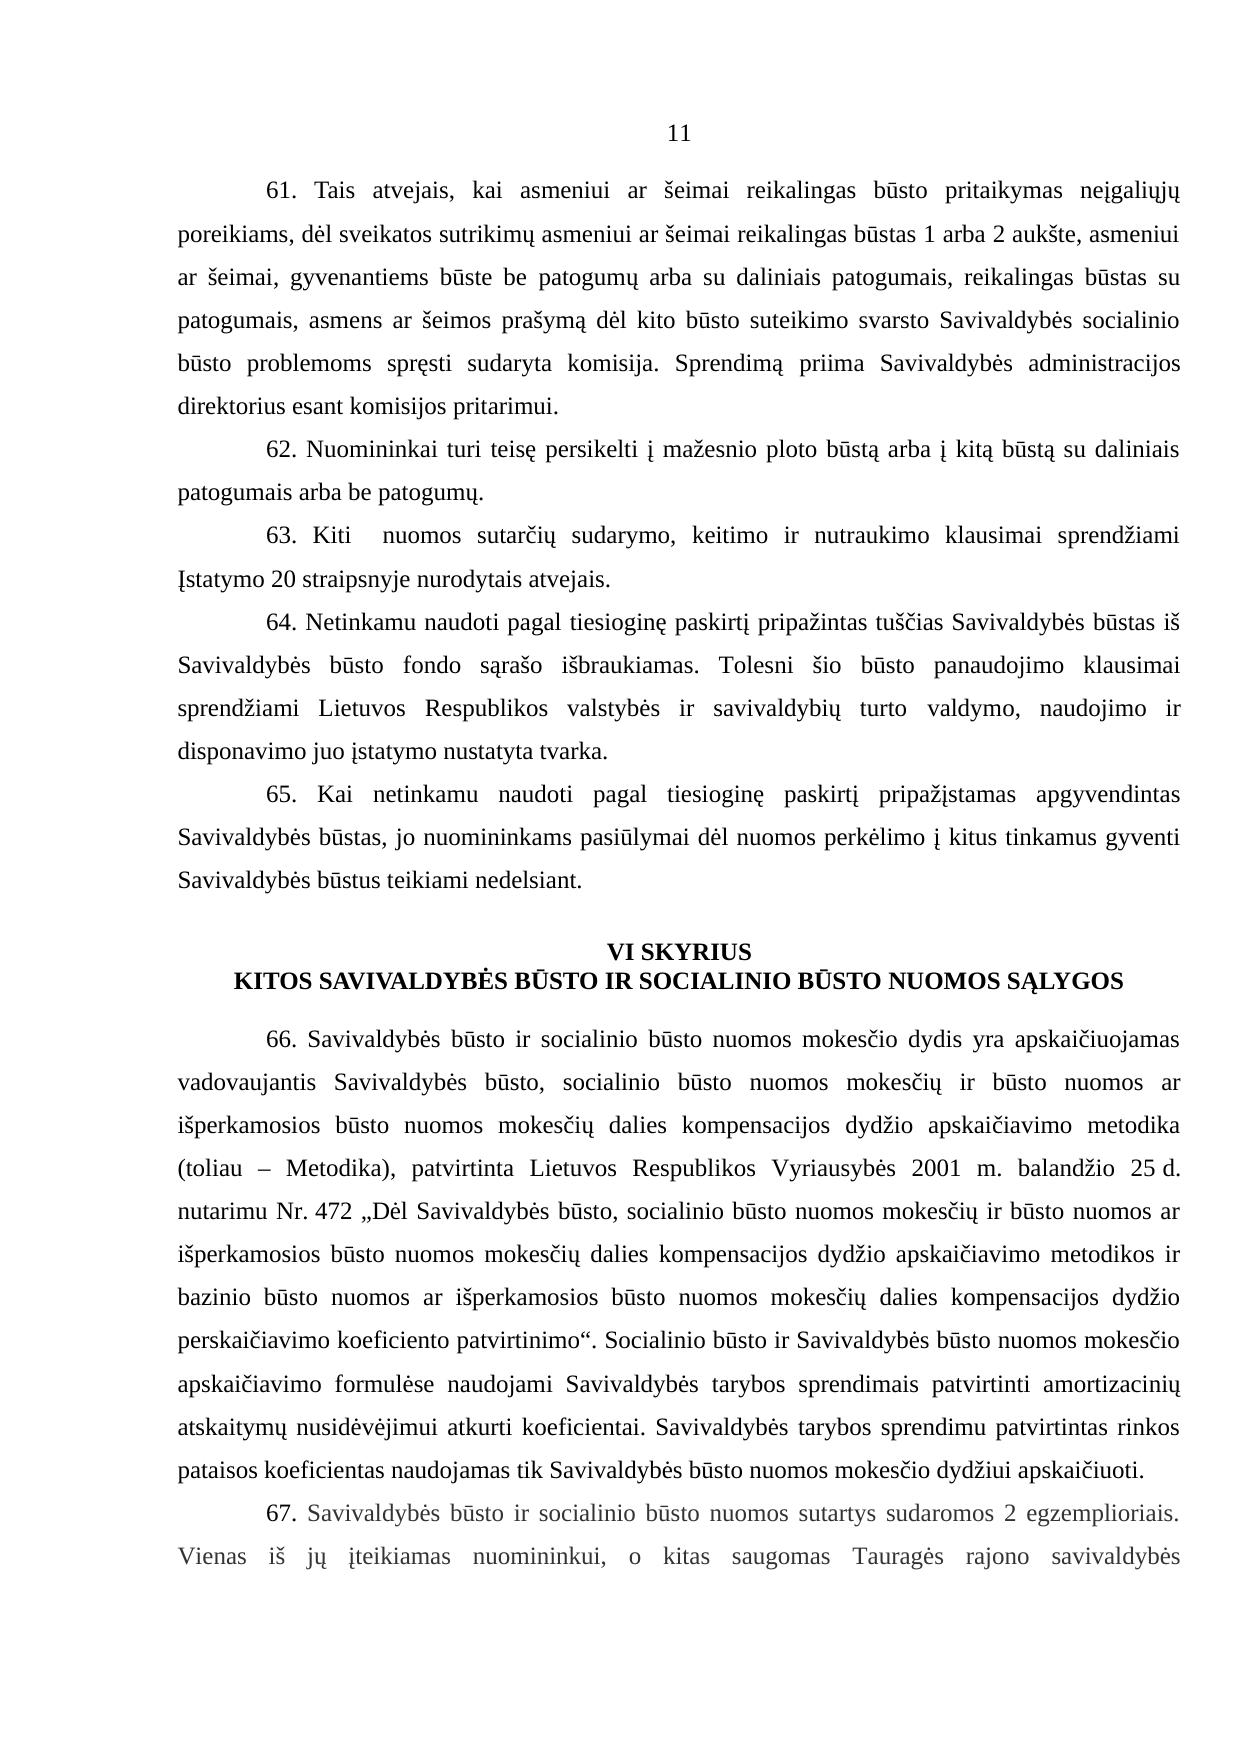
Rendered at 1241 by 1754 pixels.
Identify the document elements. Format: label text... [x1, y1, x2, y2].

text 67. Savivaldybės būsto ir socialinio būsto nuomos sutartys sudaromos 2 egzemplioriais. Vienas iš jų įteikiamas nuomininkui, o kitas saugomas Tauragės rajono savivaldybės [177, 1498, 1181, 1570]
text 62. Nuomininkai turi teisę persikelti į mažesnio ploto būstą arba į kitą būstą su daliniais patogumais arba be patogumų. [177, 434, 1181, 506]
text KITOS SAVIVALDYBĖS BŪSTO IR SOCIALINIO BŪSTO NUOMOS SĄLYGOS [177, 966, 1181, 995]
text 64. Netinkamu naudoti pagal tiesioginę paskirtį pripažintas tuščias Savivaldybės būstas iš Savivaldybės būsto fondo sąrašo išbraukiamas. Tolesni šio būsto panaudojimo klausimai sprendžiami Lietuvos Respublikos valstybės ir savivaldybių turto valdymo, naudojimo ir disponavimo juo įstatymo nustatyta tvarka. [177, 607, 1181, 765]
text 66. Savivaldybės būsto ir socialinio būsto nuomos mokesčio dydis yra apskaičiuojamas vadovaujantis Savivaldybės būsto, socialinio būsto nuomos mokesčių ir būsto nuomos ar išperkamosios būsto nuomos mokesčių dalies kompensacijos dydžio apskaičiavimo metodika (toliau – Metodika), patvirtinta Lietuvos Respublikos Vyriausybės 2001 m. balandžio 25 d. nutarimu Nr. 472 „Dėl Savivaldybės būsto, socialinio būsto nuomos mokesčių ir būsto nuomos ar išperkamosios būsto nuomos mokesčių dalies kompensacijos dydžio apskaičiavimo metodikos ir bazinio būsto nuomos ar išperkamosios būsto nuomos mokesčių dalies kompensacijos dydžio perskaičiavimo koeficiento patvirtinimo“. Socialinio būsto ir Savivaldybės būsto nuomos mokesčio apskaičiavimo formulėse naudojami Savivaldybės tarybos sprendimais patvirtinti amortizacinių atskaitymų nusidėvėjimui atkurti koeficientai. Savivaldybės tarybos sprendimu patvirtintas rinkos pataisos koeficientas naudojamas tik Savivaldybės būsto nuomos mokesčio dydžiui apskaičiuoti. [177, 1024, 1181, 1484]
text 61. Tais atvejais, kai asmeniui ar šeimai reikalingas būsto pritaikymas neįgaliųjų poreikiams, dėl sveikatos sutrikimų asmeniui ar šeimai reikalingas būstas 1 arba 2 aukšte, asmeniui ar šeimai, gyvenantiems būste be patogumų arba su daliniais patogumais, reikalingas būstas su patogumais, asmens ar šeimos prašymą dėl kito būsto suteikimo svarsto Savivaldybės socialinio būsto problemoms spręsti sudaryta komisija. Sprendimą priima Savivaldybės administracijos direktorius esant komisijos pritarimui. [177, 176, 1181, 420]
text 65. Kai netinkamu naudoti pagal tiesioginę paskirtį pripažįstamas apgyvendintas Savivaldybės būstas, jo nuomininkams pasiūlymai dėl nuomos perkėlimo į kitus tinkamus gyventi Savivaldybės būstus teikiami nedelsiant. [177, 779, 1181, 894]
text 63. Kiti nuomos sutarčių sudarymo, keitimo ir nutraukimo klausimai sprendžiami Įstatymo 20 straipsnyje nurodytais atvejais. [177, 521, 1181, 592]
text VI SKYRIUS [177, 937, 1181, 966]
